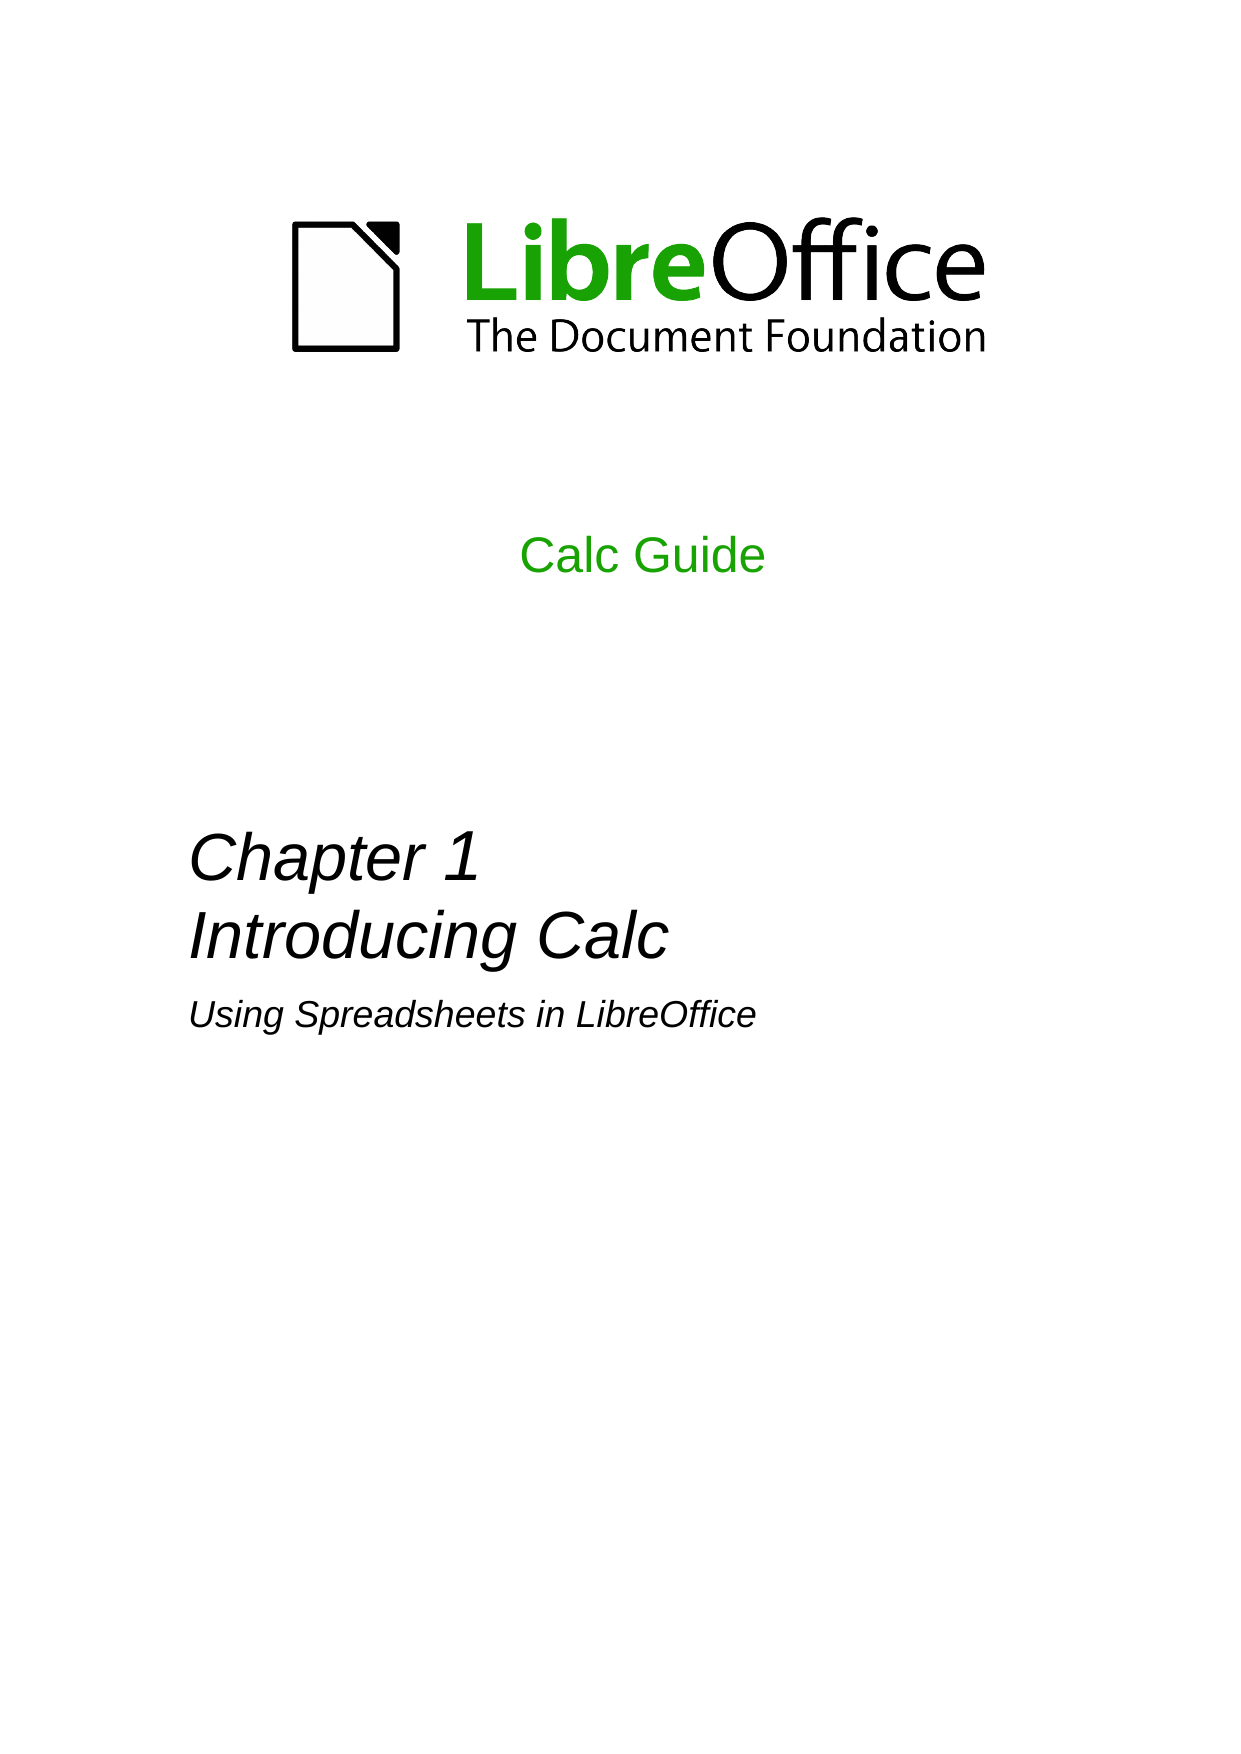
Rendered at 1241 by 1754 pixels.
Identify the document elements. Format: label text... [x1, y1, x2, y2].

subtitle Chapter 1 Introducing Calc [188, 814, 1098, 972]
subtitle Using Spreadsheets in LibreOffice [188, 992, 1098, 1035]
text Calc Guide [188, 526, 1098, 583]
picture [250, 186, 1035, 387]
